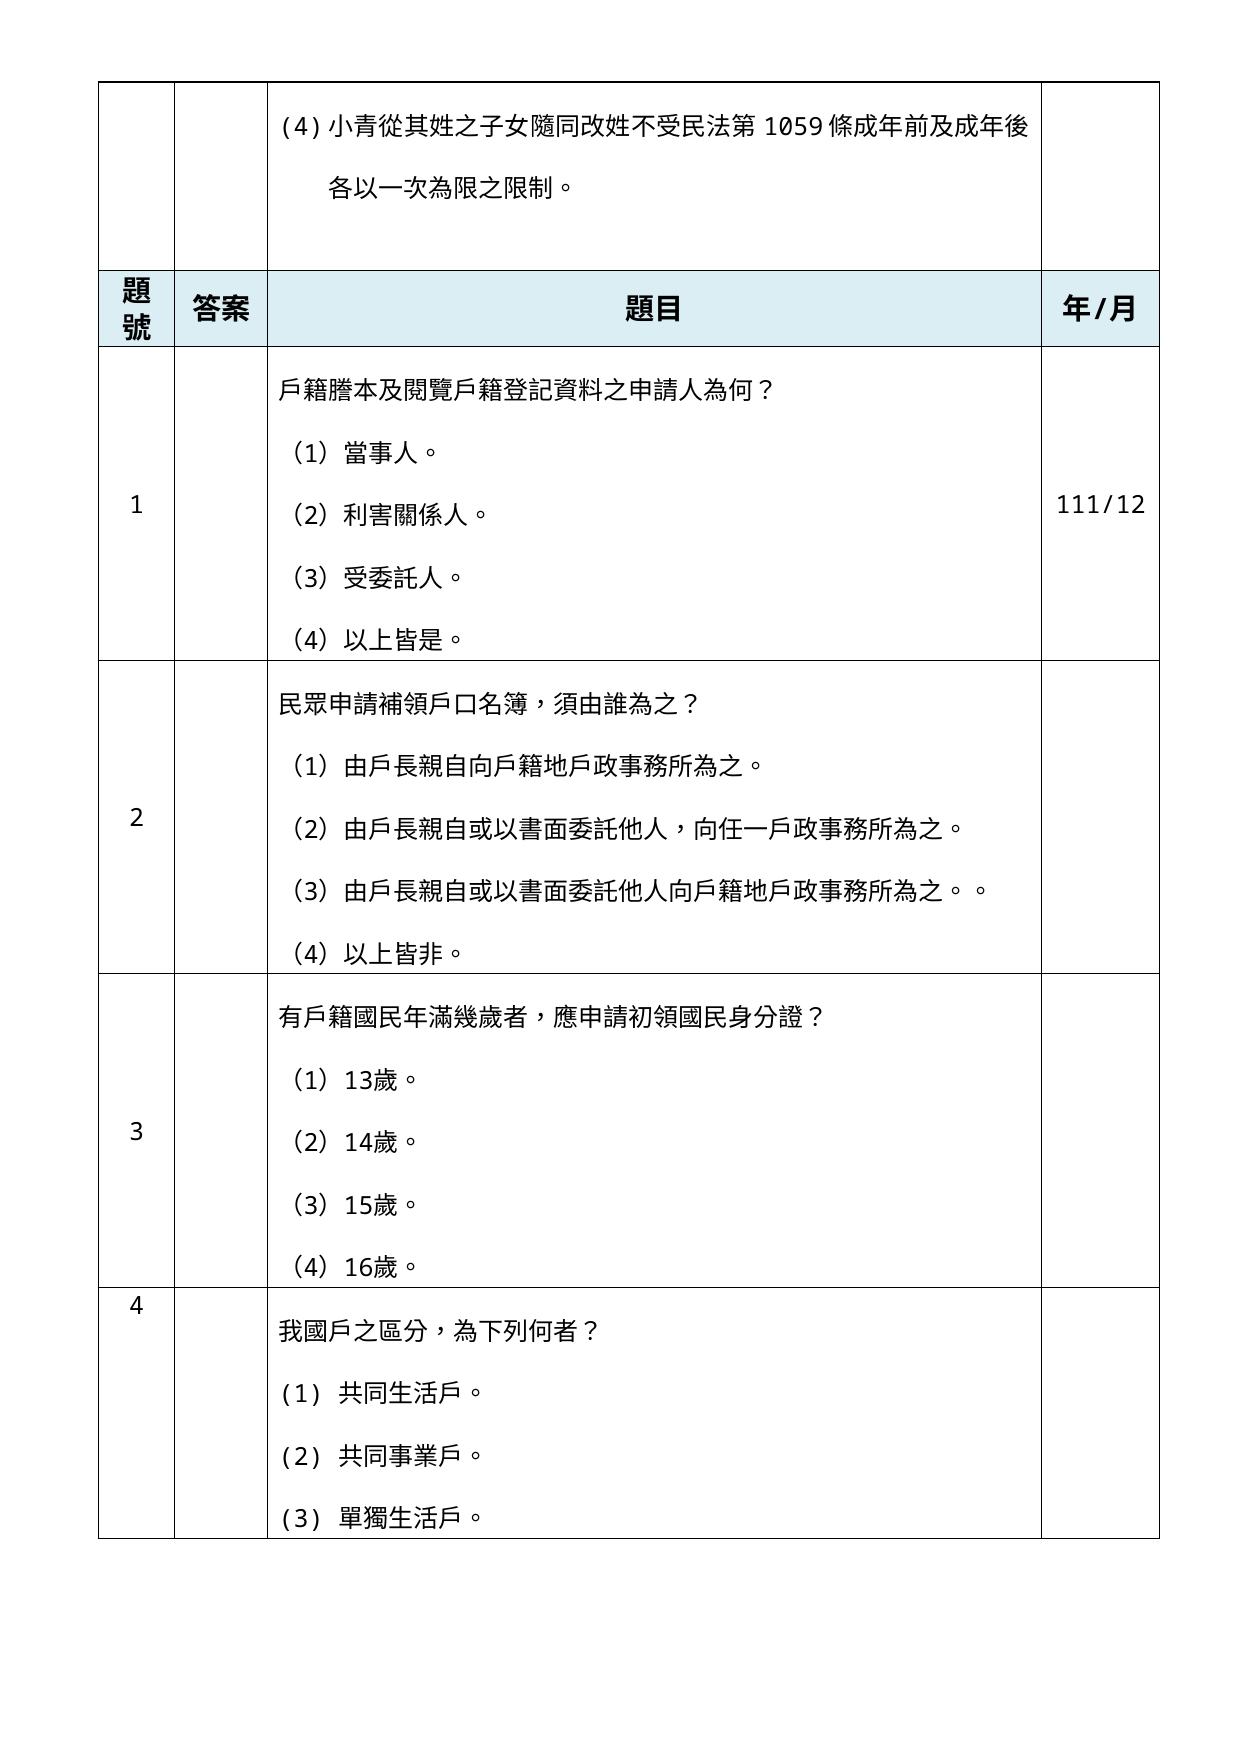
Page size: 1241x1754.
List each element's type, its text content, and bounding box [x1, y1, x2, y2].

table_cell [175, 974, 267, 1287]
table_cell 我國戶之區分，為下列何者？ (1) 共同生活戶。 (2) 共同事業戶。 (3) 單獨生活戶。 [268, 1288, 1041, 1538]
table_cell 小青改姓取得原住民身分，而從其姓之子女無意願取得原住民身分，以下敘述何者錯誤？ 小青改姓前所生子女如不欲取得原住民身分，無須隨同改姓。 小青從其姓之子女無意願取得原住民身分者，適用民法第1059條規定之結果，該子女應隨同當事人改姓。 小青從其姓之子女無意願取得原住民身分者，適用民法第1059條規定之結果，該子女應改為小青的配偶之姓。 小青從其姓之子女隨同改姓不受民法第1059條成年前及成年後各以一次為限之限制。 [268, 83, 1041, 270]
table_cell 1 [99, 347, 174, 659]
table_cell 戶籍謄本及閱覽戶籍登記資料之申請人為何？ （1）當事人。 （2）利害關係人。 （3）受委託人。 （4）以上皆是。 [268, 347, 1041, 659]
table_cell 題目 [268, 271, 1041, 346]
table_cell [175, 83, 267, 270]
table_cell [1042, 974, 1159, 1287]
table_cell [175, 661, 267, 973]
table_cell [1042, 661, 1159, 973]
table_cell [175, 347, 267, 659]
table_cell [175, 1288, 267, 1538]
table_cell 題號 [99, 271, 174, 346]
table_cell 111/12 [1042, 347, 1159, 659]
table_cell 答案 [175, 271, 267, 346]
table_cell 4 [99, 1288, 174, 1538]
table_cell [1042, 1288, 1159, 1538]
table_cell 2 [99, 661, 174, 973]
table_cell 民眾申請補領戶口名簿，須由誰為之？ （1）由戶長親自向戶籍地戶政事務所為之。 （2）由戶長親自或以書面委託他人，向任一戶政事務所為之。 （3）由戶長親自或以書面委託他人向戶籍地戶政事務所為之。。 （4）以上皆非。 [268, 661, 1041, 973]
table_cell [1042, 83, 1159, 270]
table_cell [99, 83, 174, 270]
table_cell 年/月 [1042, 271, 1159, 346]
table_cell 3 [99, 974, 174, 1287]
table_cell 有戶籍國民年滿幾歲者，應申請初領國民身分證？ （1）13歲。 （2）14歲。 （3）15歲。 （4）16歲。 [268, 974, 1041, 1287]
